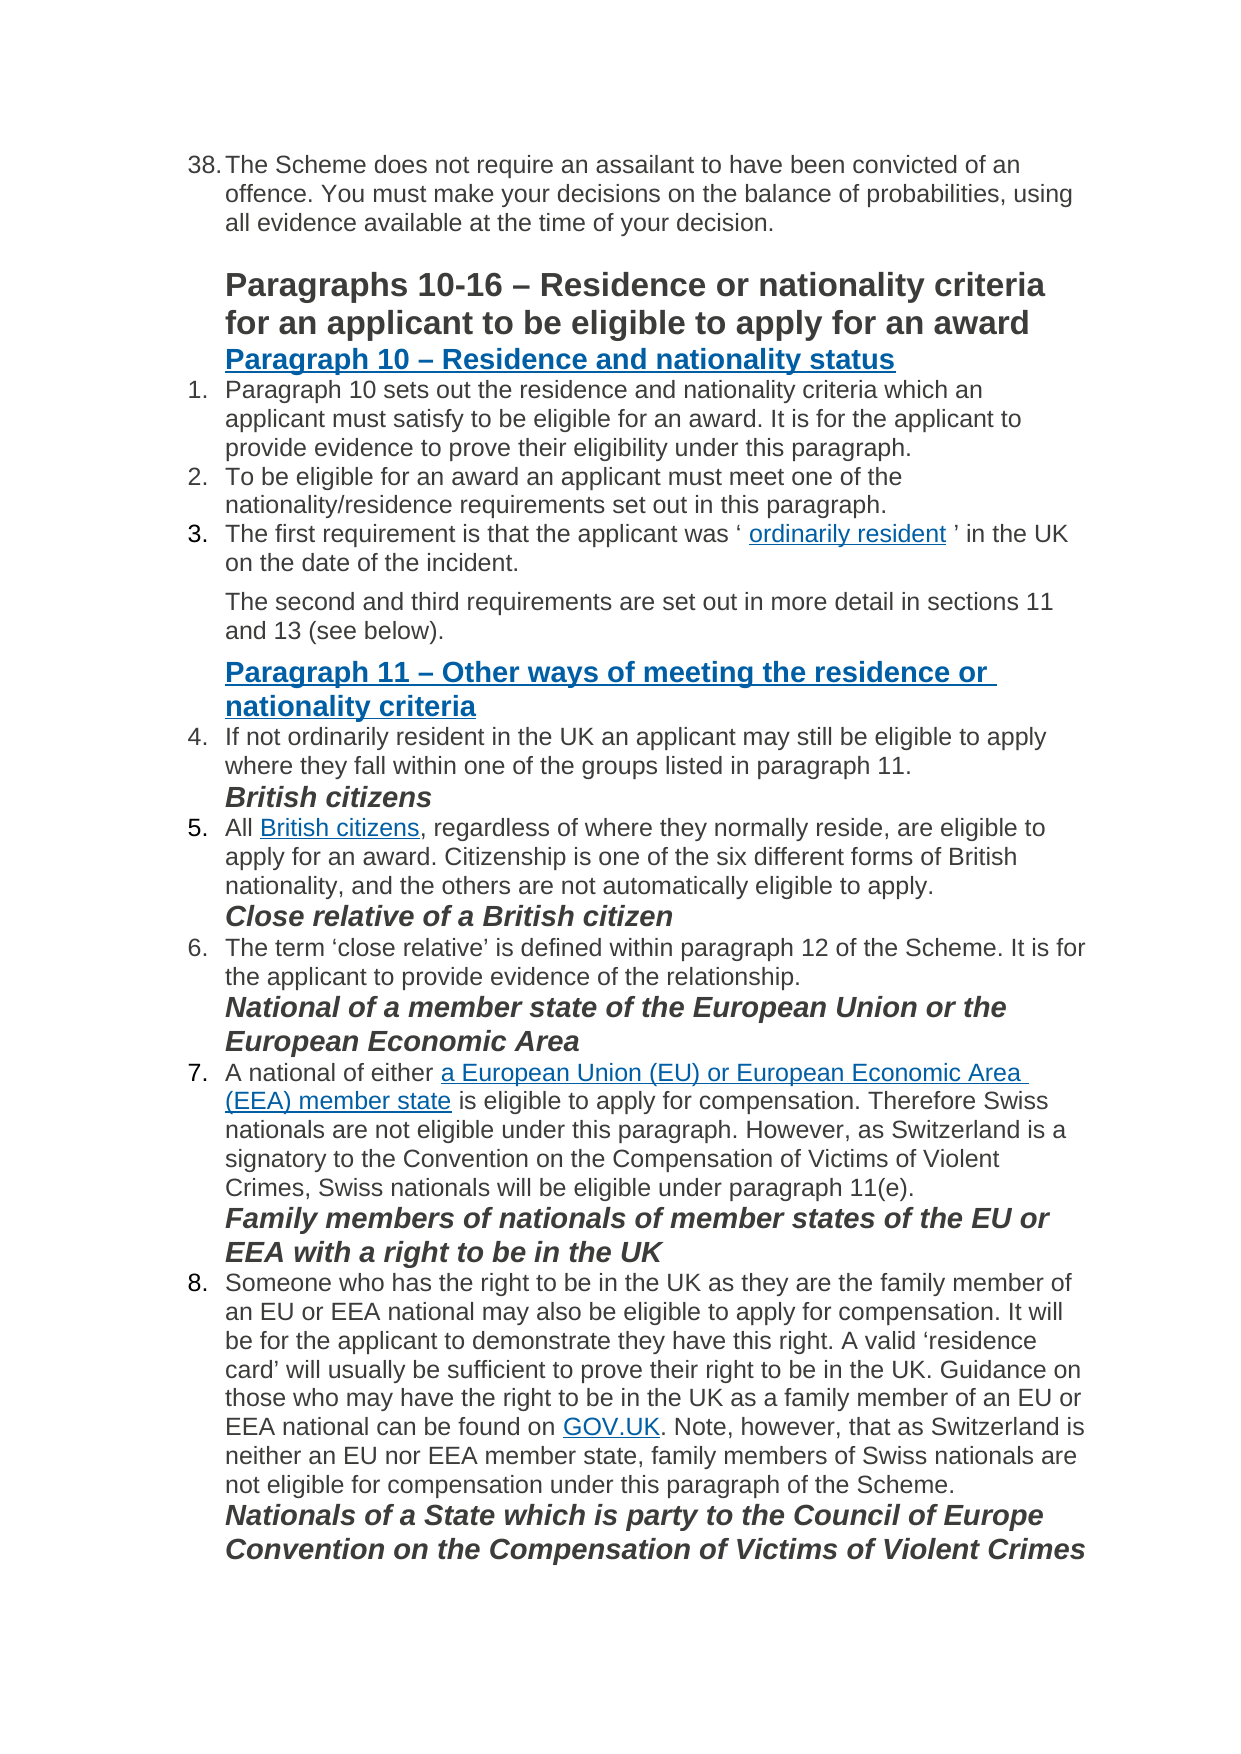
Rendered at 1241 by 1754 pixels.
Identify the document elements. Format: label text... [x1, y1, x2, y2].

text Paragraphs 10-16 – Residence or nationality criteria for an applicant to be eligible to apply for an award [225, 236, 1090, 342]
list To be eligible for an award an applicant must meet one of the nationality/residence requirements set out in this paragraph. [187, 462, 1090, 519]
subtitle Paragraph 11 – Other ways of meeting the residence or nationality criteria [225, 655, 1090, 722]
list A national of either a European Union (EU) or European Economic Area (EEA) member state is eligible to apply for compensation. Therefore Swiss nationals are not eligible under this paragraph. However, as Switzerland is a signatory to the Convention on the Compensation of Victims of Violent Crimes, Swiss nationals will be eligible under paragraph 11(e). [187, 1057, 1090, 1201]
text British citizens [225, 779, 1090, 813]
text The second and third requirements are set out in more detail in sections 11 and 13 (see below). [225, 587, 1090, 644]
text National of a member state of the European Union or the European Economic Area [225, 990, 1090, 1057]
list The Scheme does not require an assailant to have been convicted of an offence. You must make your decisions on the balance of probabilities, using all evidence available at the time of your decision. [187, 150, 1090, 236]
list All British citizens, regardless of where they normally reside, are eligible to apply for an award. Citizenship is one of the six different forms of British nationality, and the others are not automatically eligible to apply. [187, 813, 1090, 899]
list Paragraph 10 sets out the residence and nationality criteria which an applicant must satisfy to be eligible for an award. It is for the applicant to provide evidence to prove their eligibility under this paragraph. [187, 375, 1090, 462]
list The term ‘close relative’ is defined within paragraph 12 of the Scheme. It is for the applicant to provide evidence of the relationship. [187, 933, 1090, 990]
subtitle Paragraph 10 – Residence and nationality status [225, 342, 1090, 375]
list Someone who has the right to be in the UK as they are the family member of an EU or EEA national may also be eligible to apply for compensation. It will be for the applicant to demonstrate they have this right. A valid ‘residence card’ will usually be sufficient to prove their right to be in the UK. Guidance on those who may have the right to be in the UK as a family member of an EU or EEA national can be found on GOV.UK. Note, however, that as Switzerland is neither an EU nor EEA member state, family members of Swiss nationals are not eligible for compensation under this paragraph of the Scheme. [187, 1268, 1090, 1498]
list If not ordinarily resident in the UK an applicant may still be eligible to apply where they fall within one of the groups listed in paragraph 11. [187, 722, 1090, 779]
text Nationals of a State which is party to the Council of Europe Convention on the Compensation of Victims of Violent Crimes [225, 1498, 1090, 1565]
text Close relative of a British citizen [225, 899, 1090, 933]
list The first requirement is that the applicant was ‘ ordinarily resident ’ in the UK on the date of the incident. [187, 519, 1090, 577]
text Family members of nationals of member states of the EU or EEA with a right to be in the UK [225, 1201, 1090, 1268]
